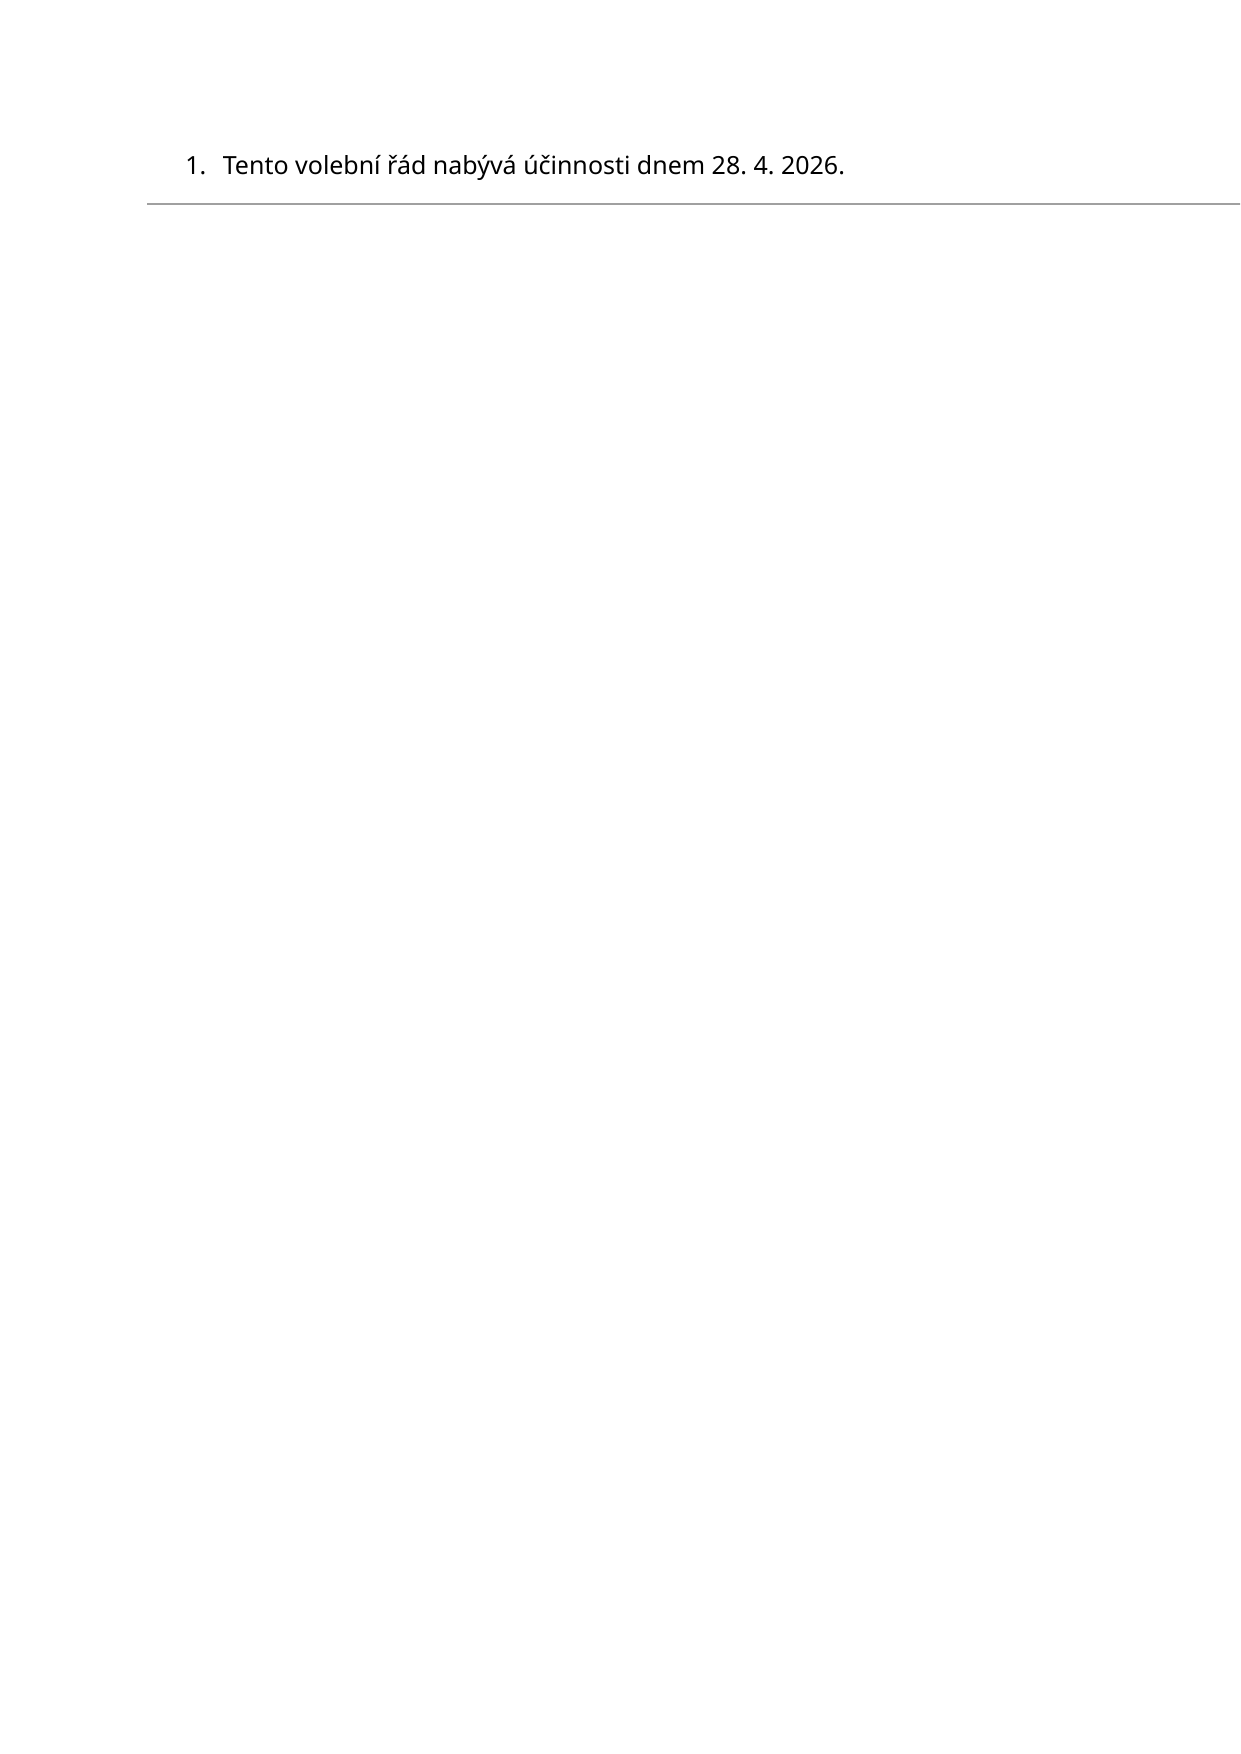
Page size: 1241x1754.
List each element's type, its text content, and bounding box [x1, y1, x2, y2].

list Tento volební řád nabývá účinnosti dnem 28. 4. 2026. [185, 148, 1093, 182]
